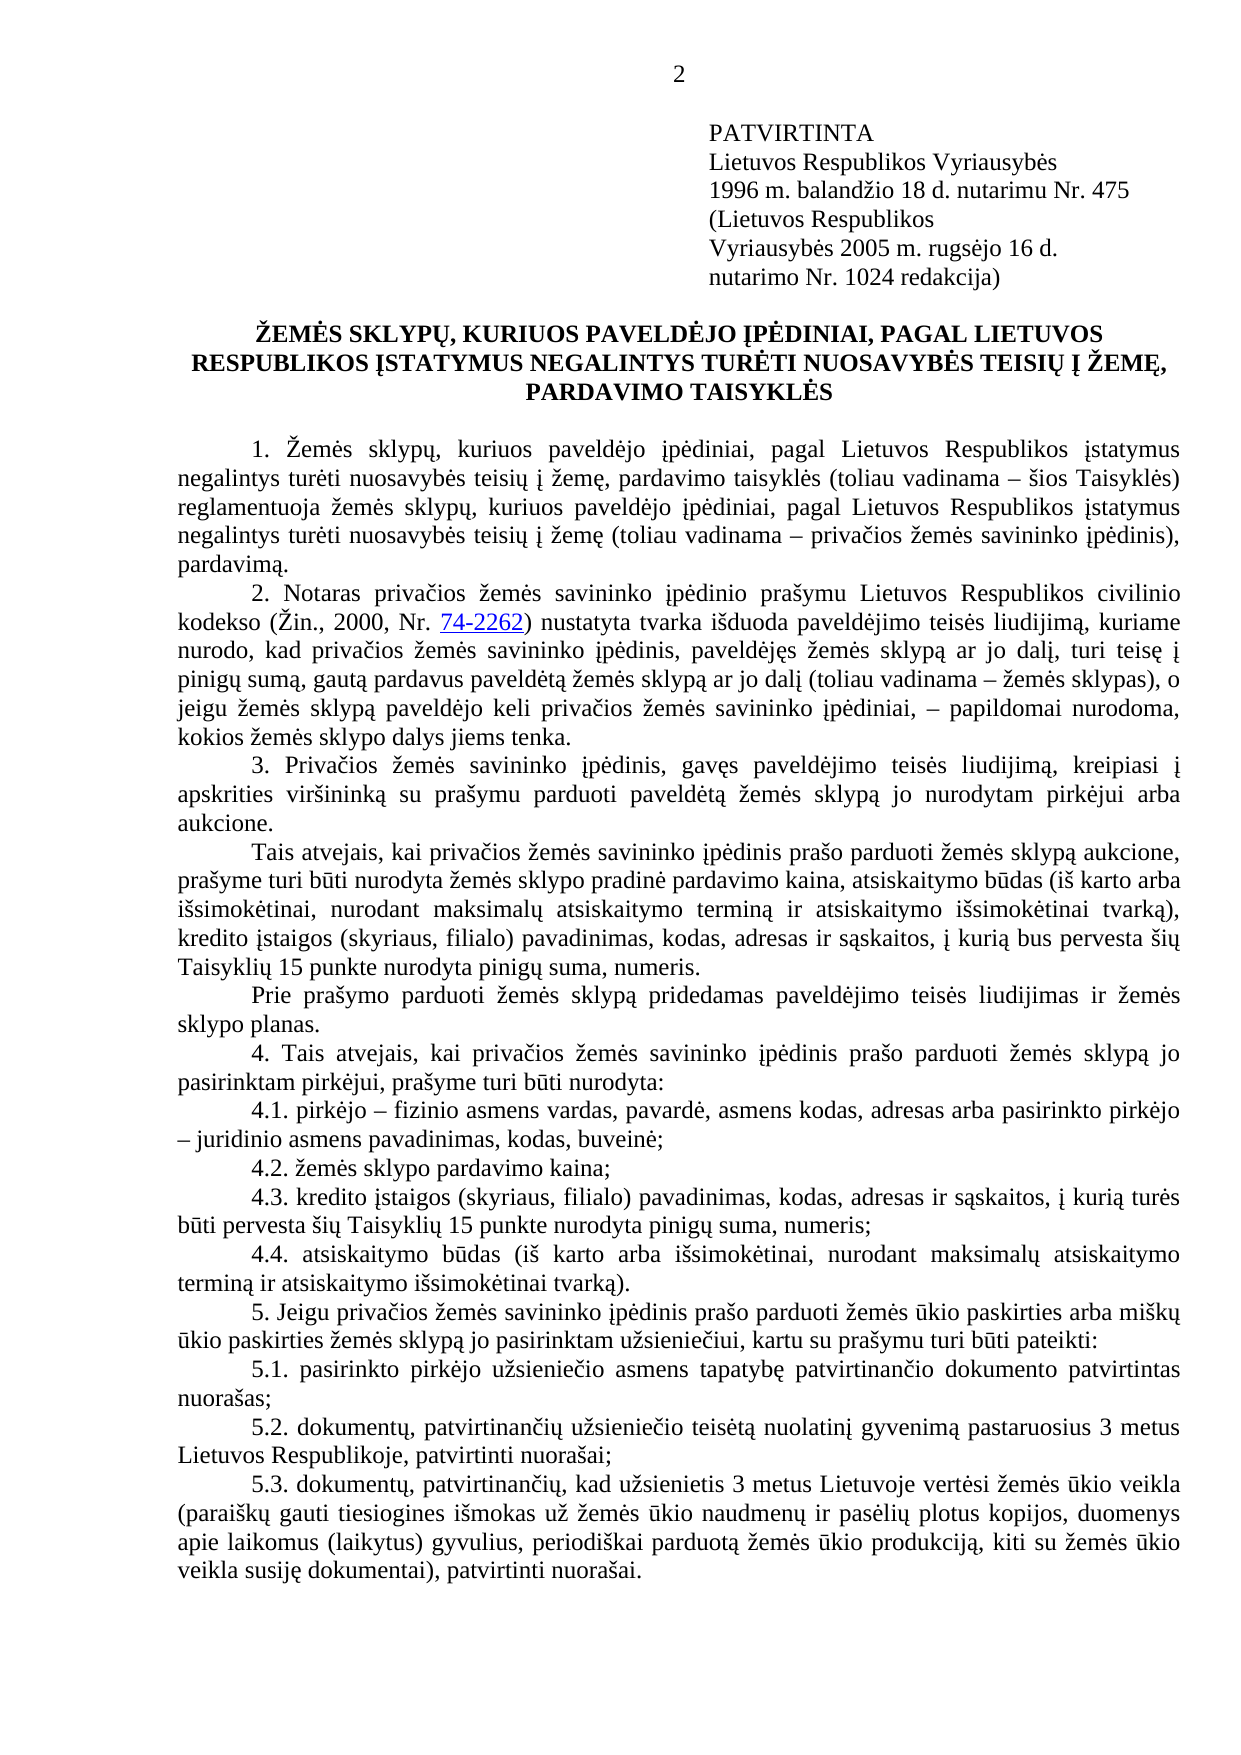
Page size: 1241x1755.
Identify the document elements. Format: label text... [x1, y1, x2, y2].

text 2. Notaras privačios žemės savininko įpėdinio prašymu Lietuvos Respublikos civilinio kodekso (Žin., 2000, Nr. 74-2262) nustatyta tvarka išduoda paveldėjimo teisės liudijimą, kuriame nurodo, kad privačios žemės savininko įpėdinis, paveldėjęs žemės sklypą ar jo dalį, turi teisę į pinigų sumą, gautą pardavus paveldėtą žemės sklypą ar jo dalį (toliau vadinama – žemės sklypas), o jeigu žemės sklypą paveldėjo keli privačios žemės savininko įpėdiniai, – papildomai nurodoma, kokios žemės sklypo dalys jiems tenka. [177, 578, 1181, 751]
text Tais atvejais, kai privačios žemės savininko įpėdinis prašo parduoti žemės sklypą aukcione, prašyme turi būti nurodyta žemės sklypo pradinė pardavimo kaina, atsiskaitymo būdas (iš karto arba išsimokėtinai, nurodant maksimalų atsiskaitymo terminą ir atsiskaitymo išsimokėtinai tvarką), kredito įstaigos (skyriaus, filialo) pavadinimas, kodas, adresas ir sąskaitos, į kurią bus pervesta šių Taisyklių 15 punkte nurodyta pinigų suma, numeris. [177, 837, 1181, 981]
text 1996 m. balandžio 18 d. nutarimu Nr. 475 [177, 176, 1181, 204]
text 3. Privačios žemės savininko įpėdinis, gavęs paveldėjimo teisės liudijimą, kreipiasi į apskrities viršininką su prašymu parduoti paveldėtą žemės sklypą jo nurodytam pirkėjui arba aukcione. [177, 751, 1181, 837]
text 4.4. atsiskaitymo būdas (iš karto arba išsimokėtinai, nurodant maksimalų atsiskaitymo terminą ir atsiskaitymo išsimokėtinai tvarką). [177, 1239, 1181, 1297]
text Lietuvos Respublikos Vyriausybės [177, 147, 1181, 176]
text 4.3. kredito įstaigos (skyriaus, filialo) pavadinimas, kodas, adresas ir sąskaitos, į kurią turės būti pervesta šių Taisyklių 15 punkte nurodyta pinigų suma, numeris; [177, 1182, 1181, 1239]
text 5.1. pasirinkto pirkėjo užsieniečio asmens tapatybę patvirtinančio dokumento patvirtintas nuorašas; [177, 1354, 1181, 1412]
text 4.2. žemės sklypo pardavimo kaina; [177, 1153, 1181, 1182]
text PATVIRTINTA [709, 118, 1181, 147]
text 5.3. dokumentų, patvirtinančių, kad užsienietis 3 metus Lietuvoje vertėsi žemės ūkio veikla (paraiškų gauti tiesiogines išmokas už žemės ūkio naudmenų ir pasėlių plotus kopijos, duomenys apie laikomus (laikytus) gyvulius, periodiškai parduotą žemės ūkio produkciją, kiti su žemės ūkio veikla susiję dokumentai), patvirtinti nuorašai. [177, 1469, 1181, 1584]
text 5.2. dokumentų, patvirtinančių užsieniečio teisėtą nuolatinį gyvenimą pastaruosius 3 metus Lietuvos Respublikoje, patvirtinti nuorašai; [177, 1412, 1181, 1469]
text (Lietuvos Respublikos [177, 204, 1181, 233]
text 5. Jeigu privačios žemės savininko įpėdinis prašo parduoti žemės ūkio paskirties arba miškų ūkio paskirties žemės sklypą jo pasirinktam užsieniečiui, kartu su prašymu turi būti pateikti: [177, 1297, 1181, 1354]
text ŽEMĖS SKLYPŲ, KURIUOS PAVELDĖJO ĮPĖDINIAI, PAGAL LIETUVOS RESPUBLIKOS ĮSTATYMUS NEGALINTYS TURĖTI NUOSAVYBĖS TEISIŲ Į ŽEMĘ, PARDAVIMO TAISYKLĖS [177, 319, 1181, 406]
text Vyriausybės 2005 m. rugsėjo 16 d. [177, 233, 1181, 262]
text nutarimo Nr. 1024 redakcija) [177, 262, 1181, 291]
text Prie prašymo parduoti žemės sklypą pridedamas paveldėjimo teisės liudijimas ir žemės sklypo planas. [177, 981, 1181, 1038]
text 1. Žemės sklypų, kuriuos paveldėjo įpėdiniai, pagal Lietuvos Respublikos įstatymus negalintys turėti nuosavybės teisių į žemę, pardavimo taisyklės (toliau vadinama – šios Taisyklės) reglamentuoja žemės sklypų, kuriuos paveldėjo įpėdiniai, pagal Lietuvos Respublikos įstatymus negalintys turėti nuosavybės teisių į žemę (toliau vadinama – privačios žemės savininko įpėdinis), pardavimą. [177, 434, 1181, 578]
text 4. Tais atvejais, kai privačios žemės savininko įpėdinis prašo parduoti žemės sklypą jo pasirinktam pirkėjui, prašyme turi būti nurodyta: [177, 1038, 1181, 1096]
text 4.1. pirkėjo – fizinio asmens vardas, pavardė, asmens kodas, adresas arba pasirinkto pirkėjo – juridinio asmens pavadinimas, kodas, buveinė; [177, 1096, 1181, 1153]
